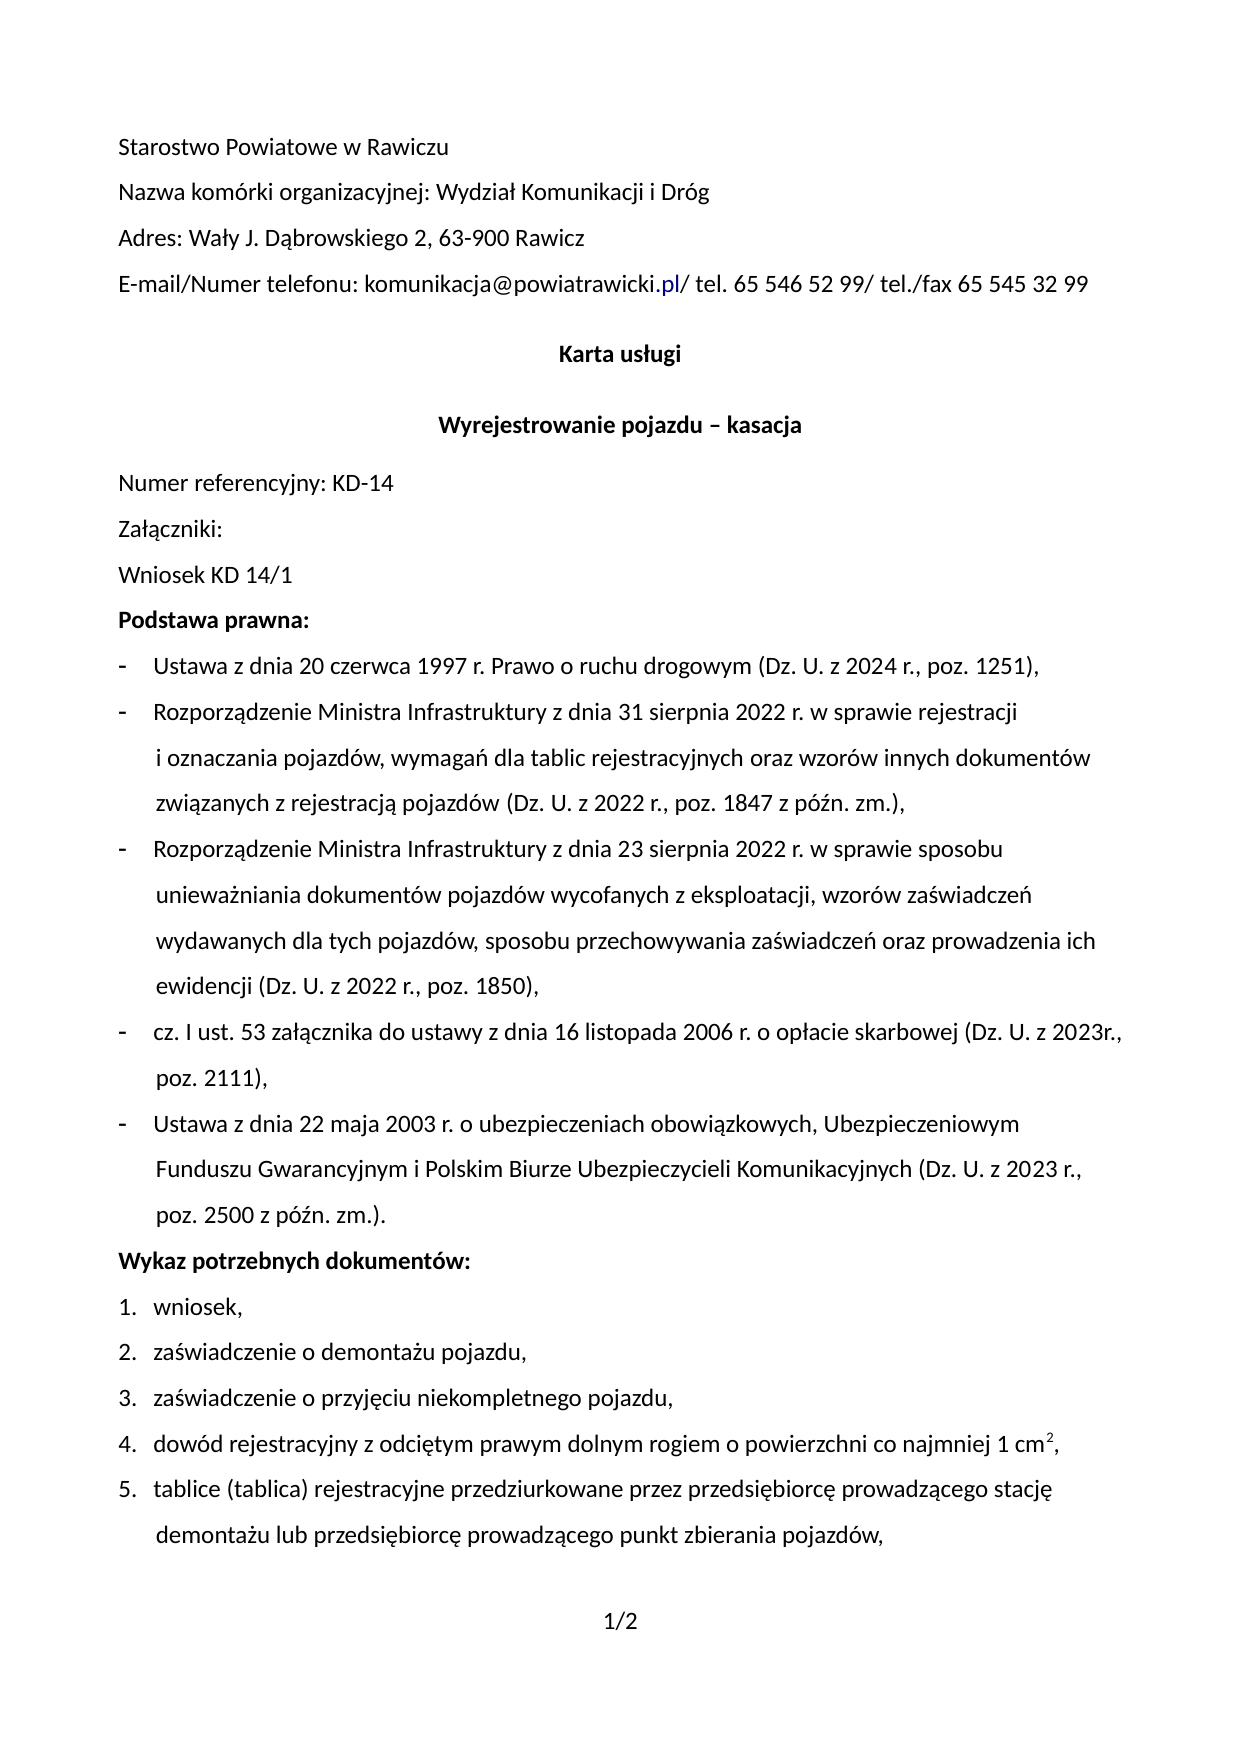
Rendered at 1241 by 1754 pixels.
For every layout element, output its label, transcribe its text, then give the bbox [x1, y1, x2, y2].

list Ustawa z dnia 20 czerwca 1997 r. Prawo o ruchu drogowym (Dz. U. z 2024 r., poz. 1251), [118, 650, 1122, 681]
text Wniosek KD 14/1 [118, 559, 1122, 589]
list dowód rejestracyjny z odciętym prawym dolnym rogiem o powierzchni co najmniej 1 cm2, [118, 1428, 1122, 1458]
list Rozporządzenie Ministra Infrastruktury z dnia 31 sierpnia 2022 r. w sprawie rejestracji i oznaczania pojazdów, wymagań dla tablic rejestracyjnych oraz wzorów innych dokumentów związanych z rejestracją pojazdów (Dz. U. z 2022 r., poz. 1847 z późn. zm.), [118, 696, 1122, 818]
list tablice (tablica) rejestracyjne przedziurkowane przez przedsiębiorcę prowadzącego stację demontażu lub przedsiębiorcę prowadzącego punkt zbierania pojazdów, [118, 1473, 1122, 1550]
list cz. I ust. 53 załącznika do ustawy z dnia 16 listopada 2006 r. o opłacie skarbowej (Dz. U. z 2023r., poz. 2111), [118, 1016, 1122, 1092]
text Numer referencyjny: KD-14 [118, 467, 1122, 498]
text Karta usługi [118, 338, 1122, 369]
list wniosek, [118, 1291, 1122, 1321]
text Wykaz potrzebnych dokumentów: [118, 1245, 1122, 1275]
list Rozporządzenie Ministra Infrastruktury z dnia 23 sierpnia 2022 r. w sprawie sposobu unieważniania dokumentów pojazdów wycofanych z eksploatacji, wzorów zaświadczeń wydawanych dla tych pojazdów, sposobu przechowywania zaświadczeń oraz prowadzenia ich ewidencji (Dz. U. z 2022 r., poz. 1850), [118, 833, 1122, 1001]
list zaświadczenie o demontażu pojazdu, [118, 1336, 1122, 1367]
text Starostwo Powiatowe w Rawiczu Nazwa komórki organizacyjnej: Wydział Komunikacji i Dróg Adres: Wały J. Dąbrowskiego 2, 63-900 Rawicz E-mail/Numer telefonu: komunikacja@powiatrawicki.pl/ tel. 65 546 52 99/ tel./fax 65 545 32 99 [118, 131, 1122, 298]
text Załączniki: [118, 513, 1122, 544]
list Ustawa z dnia 22 maja 2003 r. o ubezpieczeniach obowiązkowych, Ubezpieczeniowym Funduszu Gwarancyjnym i Polskim Biurze Ubezpieczycieli Komunikacyjnych (Dz. U. z 2023 r., poz. 2500 z późn. zm.). [118, 1108, 1122, 1230]
list zaświadczenie o przyjęciu niekompletnego pojazdu, [118, 1382, 1122, 1413]
text Wyrejestrowanie pojazdu – kasacja [118, 409, 1122, 440]
text Podstawa prawna: [118, 605, 1122, 635]
